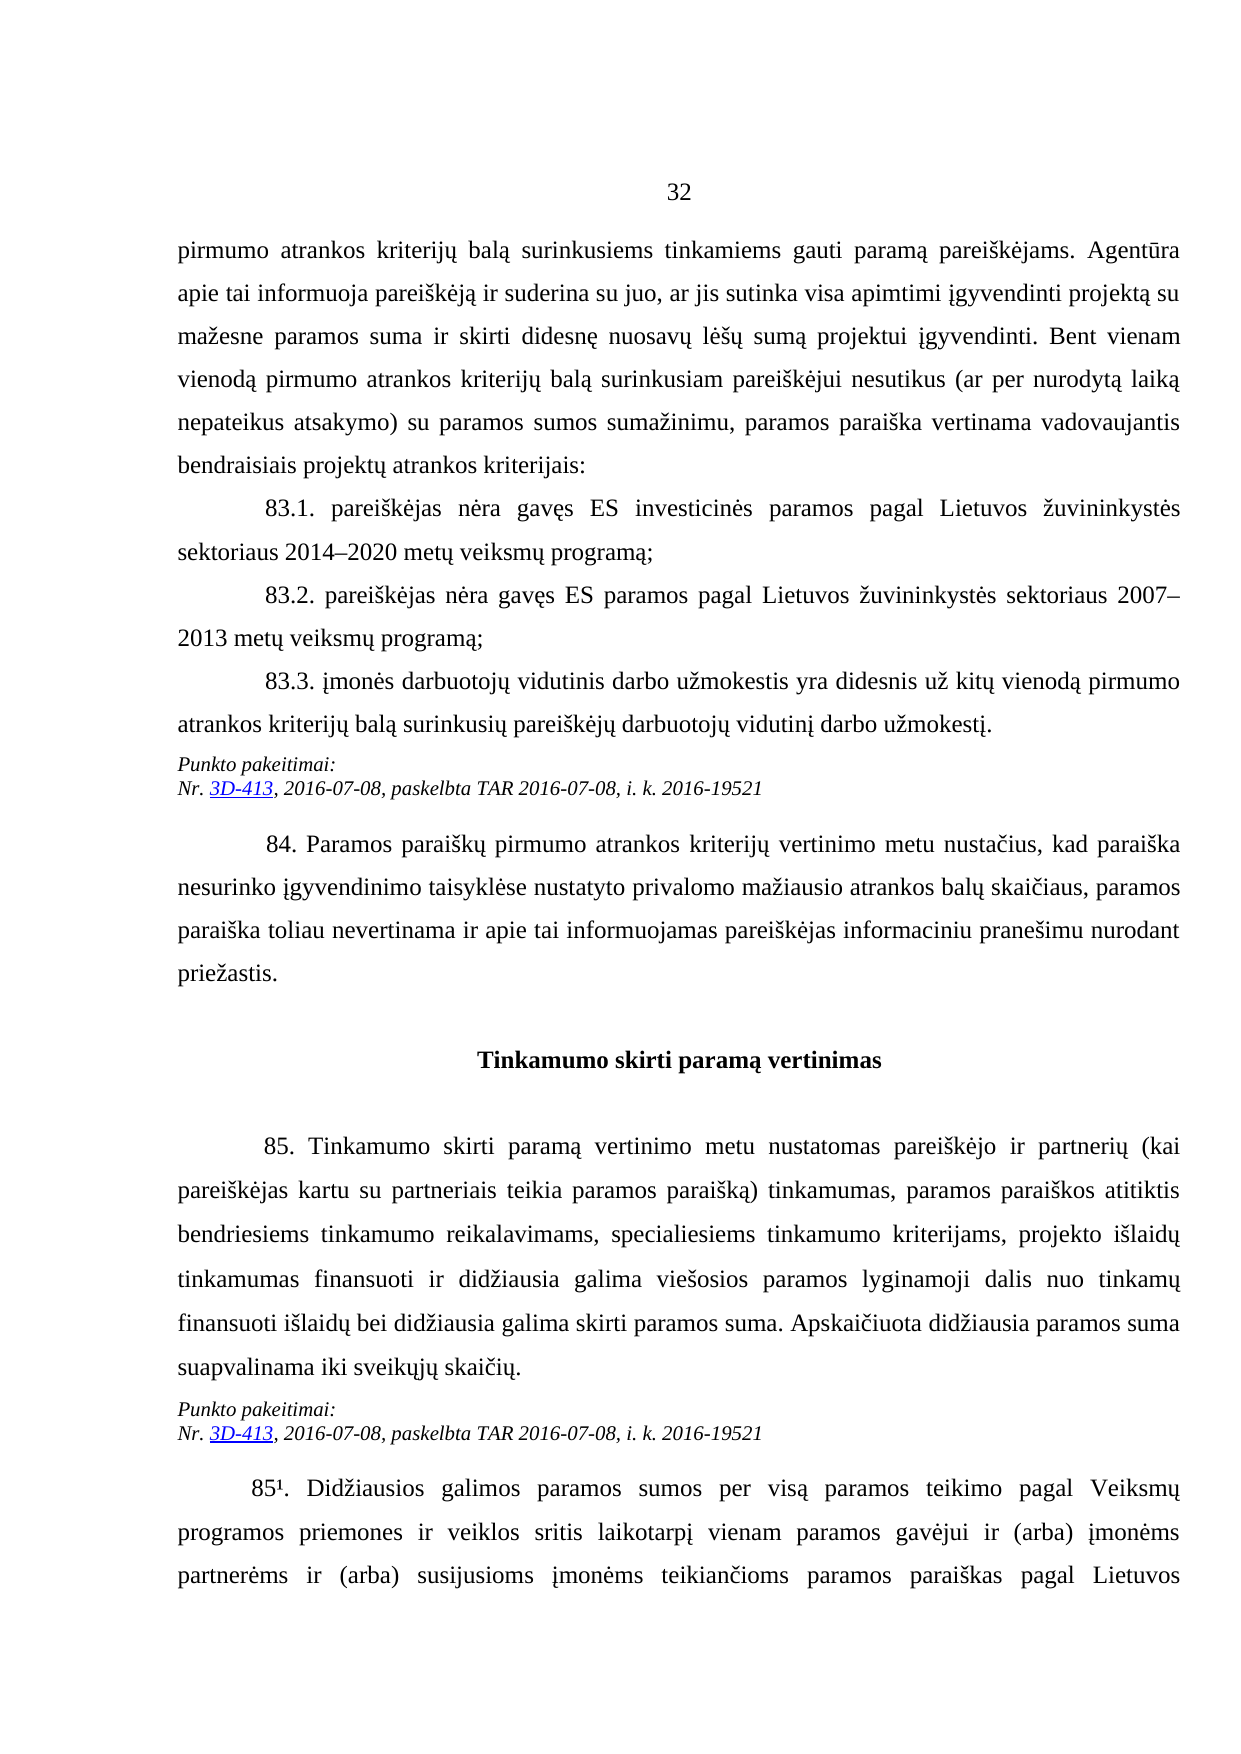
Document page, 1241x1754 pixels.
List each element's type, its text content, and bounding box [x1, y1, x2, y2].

text Punkto pakeitimai: [177, 752, 1181, 776]
text 83.1. pareiškėjas nėra gavęs ES investicinės paramos pagal Lietuvos žuvininkystės sektoriaus 2014–2020 metų veiksmų programą; [177, 493, 1181, 565]
text 85. Tinkamumo skirti paramą vertinimo metu nustatomas pareiškėjo ir partnerių (kai pareiškėjas kartu su partneriais teikia paramos paraišką) tinkamumas, paramos paraiškos atitiktis bendriesiems tinkamumo reikalavimams, specialiesiems tinkamumo kriterijams, projekto išlaidų tinkamumas finansuoti ir didžiausia galima viešosios paramos lyginamoji dalis nuo tinkamų finansuoti išlaidų bei didžiausia galima skirti paramos suma. Apskaičiuota didžiausia paramos suma suapvalinama iki sveikųjų skaičių. [177, 1131, 1181, 1381]
text 83.2. pareiškėjas nėra gavęs ES paramos pagal Lietuvos žuvininkystės sektoriaus 2007–2013 metų veiksmų programą; [177, 580, 1181, 652]
text Nr. 3D-413, 2016-07-08, paskelbta TAR 2016-07-08, i. k. 2016-19521 [177, 776, 1181, 800]
text 84. Paramos paraiškų pirmumo atrankos kriterijų vertinimo metu nustačius, kad paraiška nesurinko įgyvendinimo taisyklėse nustatyto privalomo mažiausio atrankos balų skaičiaus, paramos paraiška toliau nevertinama ir apie tai informuojamas pareiškėjas informaciniu pranešimu nurodant priežastis. [177, 829, 1181, 987]
text pirmumo atrankos kriterijų balą surinkusiems tinkamiems gauti paramą pareiškėjams. Agentūra apie tai informuoja pareiškėją ir suderina su juo, ar jis sutinka visa apimtimi įgyvendinti projektą su mažesne paramos suma ir skirti didesnę nuosavų lėšų sumą projektui įgyvendinti. Bent vienam vienodą pirmumo atrankos kriterijų balą surinkusiam pareiškėjui nesutikus (ar per nurodytą laiką nepateikus atsakymo) su paramos sumos sumažinimu, paramos paraiška vertinama vadovaujantis bendraisiais projektų atrankos kriterijais: [177, 235, 1181, 479]
text Tinkamumo skirti paramą vertinimas [177, 1045, 1181, 1073]
text 85¹. Didžiausios galimos paramos sumos per visą paramos teikimo pagal Veiksmų programos priemones ir veiklos sritis laikotarpį vienam paramos gavėjui ir (arba) įmonėms partnerėms ir (arba) susijusioms įmonėms teikiančioms paramos paraiškas pagal Lietuvos [177, 1473, 1181, 1588]
text 83.3. įmonės darbuotojų vidutinis darbo užmokestis yra didesnis už kitų vienodą pirmumo atrankos kriterijų balą surinkusių pareiškėjų darbuotojų vidutinį darbo užmokestį. [177, 666, 1181, 738]
text Nr. 3D-413, 2016-07-08, paskelbta TAR 2016-07-08, i. k. 2016-19521 [177, 1421, 1181, 1445]
text Punkto pakeitimai: [177, 1397, 1181, 1421]
